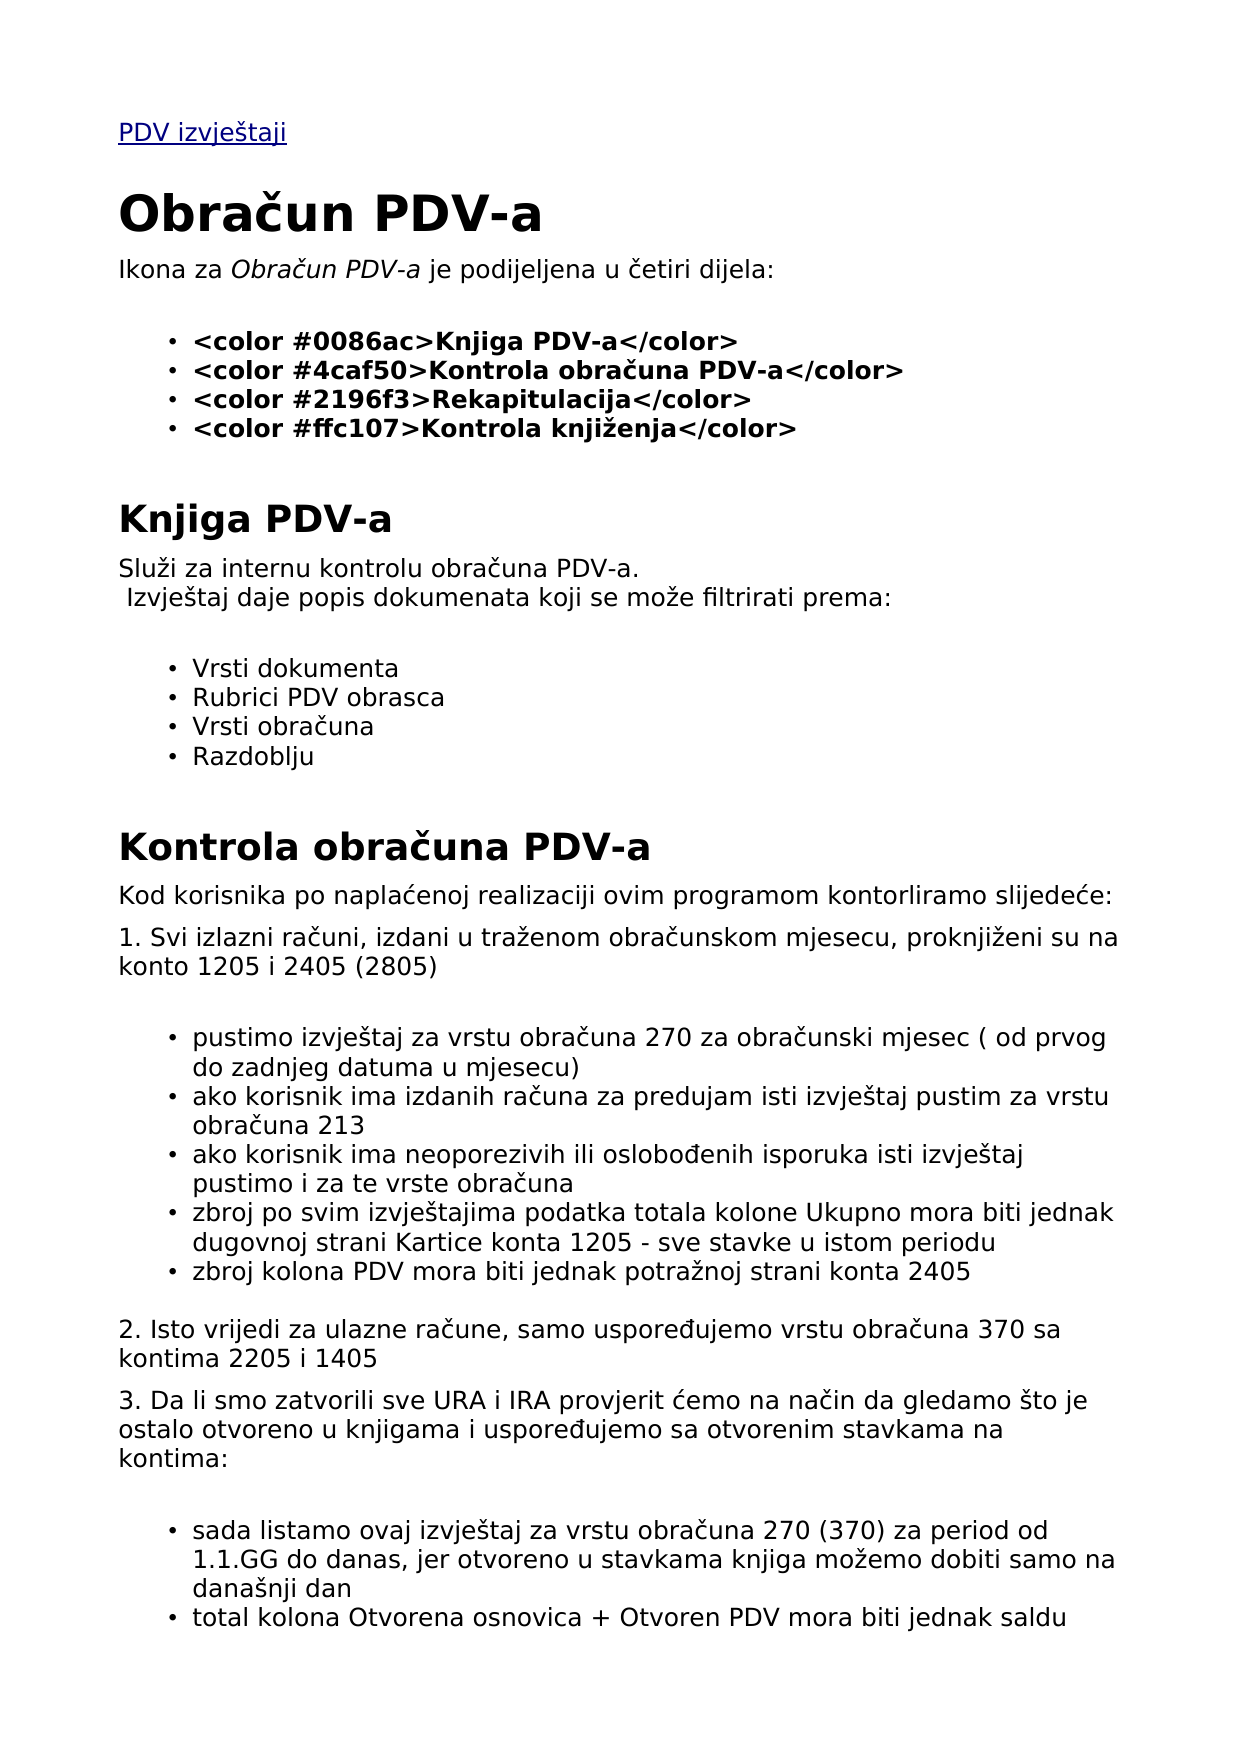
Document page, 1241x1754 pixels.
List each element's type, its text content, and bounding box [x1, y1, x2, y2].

list Vrsti dokumenta [177, 654, 1122, 683]
list ako korisnik ima izdanih računa za predujam isti izvještaj pustim za vrstu obračuna 213 [177, 1082, 1122, 1140]
list <color #0086ac>Knjiga PDV-a</color> [177, 327, 1122, 356]
list Vrsti obračuna [177, 713, 1122, 742]
list zbroj kolona PDV mora biti jednak potražnoj strani konta 2405 [177, 1257, 1122, 1286]
list <color #2196f3>Rekapitulacija</color> [177, 385, 1122, 414]
text Kod korisnika po naplaćenoj realizaciji ovim programom kontorliramo slijedeće: [118, 882, 1122, 911]
text PDV izvještaji [118, 118, 1122, 147]
list ako korisnik ima neoporezivih ili oslobođenih isporuka isti izvještaj pustimo i za te vrste obračuna [177, 1140, 1122, 1198]
list pustimo izvještaj za vrstu obračuna 270 za obračunski mjesec ( od prvog do zadnjeg datuma u mjesecu) [177, 1023, 1122, 1082]
list Rubrici PDV obrasca [177, 683, 1122, 713]
list total kolona Otvorena osnovica + Otvoren PDV mora biti jednak saldu [177, 1603, 1122, 1632]
subtitle Knjiga PDV-a [118, 498, 1122, 541]
list zbroj po svim izvještajima podatka totala kolone Ukupno mora biti jednak dugovnoj strani Kartice konta 1205 - sve stavke u istom periodu [177, 1198, 1122, 1257]
text Ikona za Obračun PDV-a je podijeljena u četiri dijela: [118, 256, 1122, 285]
text 1. Svi izlazni računi, izdani u traženom obračunskom mjesecu, proknjiženi su na konto 1205 i 2405 (2805) [118, 923, 1122, 982]
list <color #ffc107>Kontrola knjiženja</color> [177, 414, 1122, 443]
text Služi za internu kontrolu obračuna PDV-a. Izvještaj daje popis dokumenata koji se može filtrirati prema: [118, 554, 1122, 612]
subtitle Obračun PDV-a [118, 185, 1122, 243]
list <color #4caf50>Kontrola obračuna PDV-a</color> [177, 356, 1122, 385]
text 2. Isto vrijedi za ulazne račune, samo uspoređujemo vrstu obračuna 370 sa kontima 2205 i 1405 [118, 1316, 1122, 1374]
subtitle Kontrola obračuna PDV-a [118, 825, 1122, 869]
list Razdoblju [177, 742, 1122, 771]
list sada listamo ovaj izvještaj za vrstu obračuna 270 (370) za period od 1.1.GG do danas, jer otvoreno u stavkama knjiga možemo dobiti samo na današnji dan [177, 1516, 1122, 1603]
text 3. Da li smo zatvorili sve URA i IRA provjerit ćemo na način da gledamo što je ostalo otvoreno u knjigama i uspoređujemo sa otvorenim stavkama na kontima: [118, 1386, 1122, 1474]
